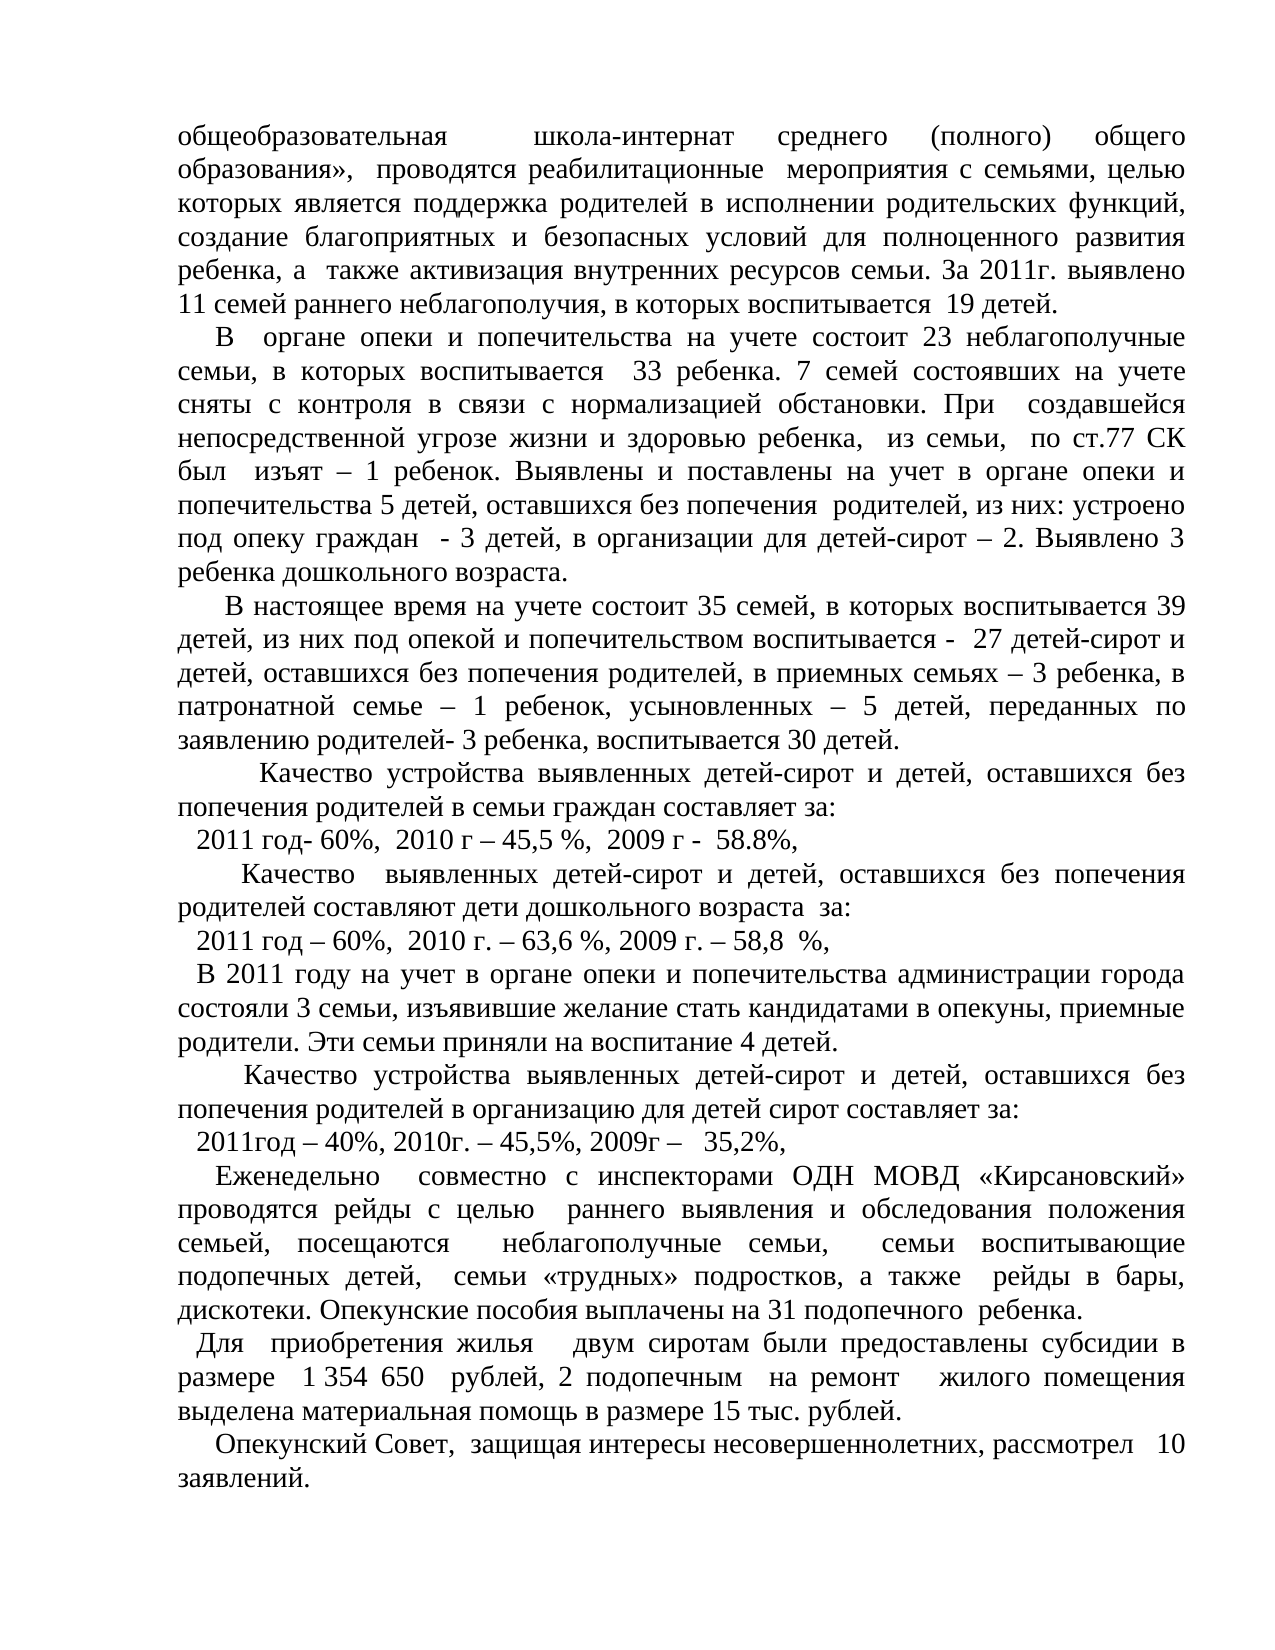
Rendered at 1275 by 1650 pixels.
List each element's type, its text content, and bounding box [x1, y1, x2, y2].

text 2011 год – 60%, 2010 г. – 63,6 %, 2009 г. – 58,8 %, [177, 923, 1186, 957]
text Опекунский Совет, защищая интересы несовершеннолетних, рассмотрел 10 заявлений. [177, 1426, 1186, 1493]
text В органе опеки и попечительства на учете состоит 23 неблагополучные семьи, в которых воспитывается 33 ребенка. 7 семей состоявших на учете сняты с контроля в связи с нормализацией обстановки. При создавшейся непосредственной угрозе жизни и здоровью ребенка, из семьи, по ст.77 СК был изъят – 1 ребенок. Выявлены и поставлены на учет в органе опеки и попечительства 5 детей, оставшихся без попечения родителей, из них: устроено под опеку граждан - 3 детей, в организации для детей-сирот – 2. Выявлено 3 ребенка дошкольного возраста. [177, 319, 1186, 588]
text Качество устройства выявленных детей-сирот и детей, оставшихся без попечения родителей в организацию для детей сирот составляет за: [177, 1057, 1186, 1124]
text Для приобретения жилья двум сиротам были предоставлены субсидии в размере 1 354 650 рублей, 2 подопечным на ремонт жилого помещения выделена материальная помощь в размере 15 тыс. рублей. [177, 1326, 1186, 1426]
text Качество выявленных детей-сирот и детей, оставшихся без попечения родителей составляют дети дошкольного возраста за: [177, 856, 1186, 923]
text общеобразовательная школа-интернат среднего (полного) общего образования», проводятся реабилитационные мероприятия с семьями, целью которых является поддержка родителей в исполнении родительских функций, создание благоприятных и безопасных условий для полноценного развития ребенка, а также активизация внутренних ресурсов семьи. За 2011г. выявлено 11 семей раннего неблагополучия, в которых воспитывается 19 детей. [177, 118, 1186, 319]
text 2011 год- 60%, 2010 г – 45,5 %, 2009 г - 58.8%, [177, 822, 1186, 856]
text 2011год – 40%, 2010г. – 45,5%, 2009г – 35,2%, [177, 1124, 1186, 1158]
text В 2011 году на учет в органе опеки и попечительства администрации города состояли 3 семьи, изъявившие желание стать кандидатами в опекуны, приемные родители. Эти семьи приняли на воспитание 4 детей. [177, 957, 1186, 1057]
text В настоящее время на учете состоит 35 семей, в которых воспитывается 39 детей, из них под опекой и попечительством воспитывается - 27 детей-сирот и детей, оставшихся без попечения родителей, в приемных семьях – 3 ребенка, в патронатной семье – 1 ребенок, усыновленных – 5 детей, переданных по заявлению родителей- 3 ребенка, воспитывается 30 детей. [177, 588, 1186, 755]
text Качество устройства выявленных детей-сирот и детей, оставшихся без попечения родителей в семьи граждан составляет за: [177, 755, 1186, 822]
text Еженедельно совместно с инспекторами ОДН МОВД «Кирсановский» проводятся рейды с целью раннего выявления и обследования положения семьей, посещаются неблагополучные семьи, семьи воспитывающие подопечных детей, семьи «трудных» подростков, а также рейды в бары, дискотеки. Опекунские пособия выплачены на 31 подопечного ребенка. [177, 1158, 1186, 1326]
